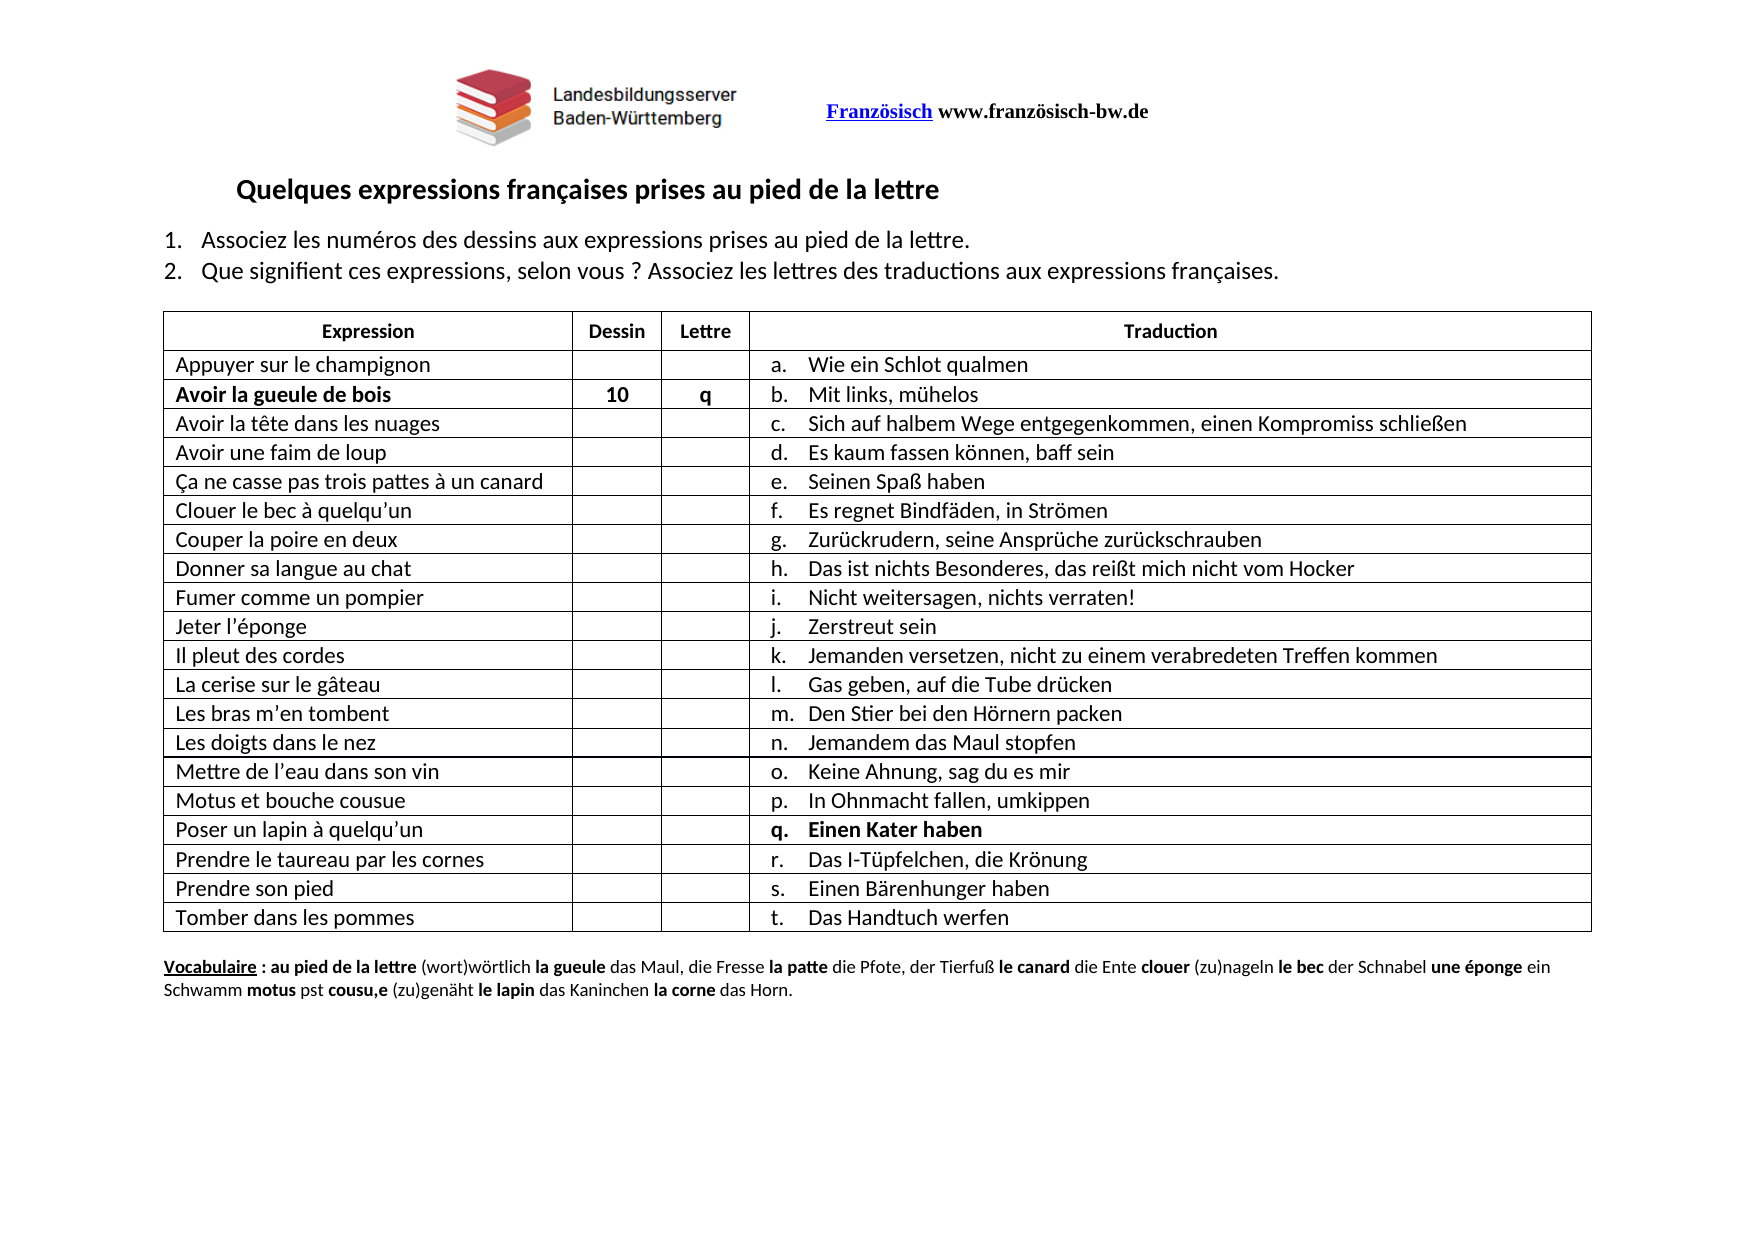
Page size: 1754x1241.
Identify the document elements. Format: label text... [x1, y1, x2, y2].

table_cell [662, 525, 749, 553]
table_cell [662, 670, 749, 698]
table_cell Gas geben, auf die Tube drücken [750, 670, 1591, 698]
table_cell Jemandem das Maul stopfen [750, 729, 1591, 756]
table_cell [662, 583, 749, 611]
table_cell [662, 903, 749, 931]
list Vocabulaire : au pied de la lettre (wort)wörtlich la gueule das Maul, die Fresse la patte die Pfote, der Tierfuß le canard die Ente clouer (zu)nageln le bec der Schnabel une éponge ein Schwamm motus pst cousu,e (zu)genäht le lapin das Kaninchen la corne das Horn. [164, 955, 1609, 1001]
table_cell La cerise sur le gâteau [164, 670, 572, 698]
table_cell [662, 409, 749, 437]
table_cell Zerstreut sein [750, 612, 1591, 640]
table_header Lettre [662, 312, 749, 349]
table_cell [662, 729, 749, 756]
table_cell Donner sa langue au chat [164, 554, 572, 582]
table_cell [662, 351, 749, 379]
list Associez les numéros des dessins aux expressions prises au pied de la lettre. [164, 225, 1665, 255]
table_cell Prendre son pied [164, 874, 572, 902]
table_cell [662, 467, 749, 495]
table_cell Zurückrudern, seine Ansprüche zurückschrauben [750, 525, 1591, 553]
table_cell Les doigts dans le nez [164, 729, 572, 756]
table_cell Jemanden versetzen, nicht zu einem verabredeten Treffen kommen [750, 641, 1591, 669]
table_cell Motus et bouche cousue [164, 787, 572, 814]
table_cell [573, 409, 661, 437]
table_cell [573, 699, 661, 727]
table_cell Es kaum fassen können, baff sein [750, 438, 1591, 466]
table_cell [573, 670, 661, 698]
table_cell Das Handtuch werfen [750, 903, 1591, 931]
table_cell Einen Kater haben [750, 816, 1591, 844]
table_cell Avoir une faim de loup [164, 438, 572, 466]
table_cell Seinen Spaß haben [750, 467, 1591, 495]
table_cell Ça ne casse pas trois pattes à un canard [164, 467, 572, 495]
table_cell [573, 874, 661, 902]
text Quelques expressions françaises prises au pied de la lettre [89, 171, 1665, 207]
table_cell [662, 612, 749, 640]
table_cell 10 [573, 380, 661, 408]
table_cell Es regnet Bindfäden, in Strömen [750, 496, 1591, 524]
table_cell Sich auf halbem Wege entgegenkommen, einen Kompromiss schließen [750, 409, 1591, 437]
table_cell [573, 583, 661, 611]
table_cell [662, 438, 749, 466]
table_cell Les bras m’en tombent [164, 699, 572, 727]
table_cell [573, 496, 661, 524]
table_cell [573, 729, 661, 756]
table_cell Avoir la gueule de bois [164, 380, 572, 408]
table_cell In Ohnmacht fallen, umkippen [750, 787, 1591, 814]
table_cell [573, 438, 661, 466]
table_cell Wie ein Schlot qualmen [750, 351, 1591, 379]
table_cell [573, 351, 661, 379]
picture [444, 55, 750, 156]
table_cell Appuyer sur le champignon [164, 351, 572, 379]
table_cell [573, 641, 661, 669]
table_cell Den Stier bei den Hörnern packen [750, 699, 1591, 727]
table_cell [573, 612, 661, 640]
table_cell [662, 554, 749, 582]
table_cell [573, 758, 661, 786]
table_cell Einen Bärenhunger haben [750, 874, 1591, 902]
table_cell Jeter l’éponge [164, 612, 572, 640]
table_cell [662, 758, 749, 786]
table_cell [573, 816, 661, 844]
table_cell [662, 641, 749, 669]
table_cell Tomber dans les pommes [164, 903, 572, 931]
table_cell [573, 903, 661, 931]
table_cell [573, 525, 661, 553]
table_cell [662, 496, 749, 524]
table_header Expression [164, 312, 572, 349]
table_cell q [662, 380, 749, 408]
table_cell [573, 787, 661, 814]
table_cell [662, 845, 749, 873]
table_header Traduction [750, 312, 1591, 349]
table_cell Avoir la tête dans les nuages [164, 409, 572, 437]
table_cell Poser un lapin à quelqu’un [164, 816, 572, 844]
list Que signifient ces expressions, selon vous ? Associez les lettres des traductions aux expressions françaises. [164, 255, 1665, 286]
table_cell Keine Ahnung, sag du es mir [750, 758, 1591, 786]
table_cell [662, 787, 749, 814]
table_cell [662, 699, 749, 727]
table_cell Das I-Tüpfelchen, die Krönung [750, 845, 1591, 873]
table_cell Couper la poire en deux [164, 525, 572, 553]
table_cell Il pleut des cordes [164, 641, 572, 669]
table_cell Prendre le taureau par les cornes [164, 845, 572, 873]
table_cell Nicht weitersagen, nichts verraten! [750, 583, 1591, 611]
table_cell Mettre de l’eau dans son vin [164, 758, 572, 786]
table_cell [662, 816, 749, 844]
table_cell Das ist nichts Besonderes, das reißt mich nicht vom Hocker [750, 554, 1591, 582]
table_cell [573, 467, 661, 495]
table_cell Fumer comme un pompier [164, 583, 572, 611]
table_cell [662, 874, 749, 902]
table_cell [573, 554, 661, 582]
table_cell Clouer le bec à quelqu’un [164, 496, 572, 524]
table_cell Mit links, mühelos [750, 380, 1591, 408]
table_header Dessin [573, 312, 661, 349]
table_cell [573, 845, 661, 873]
